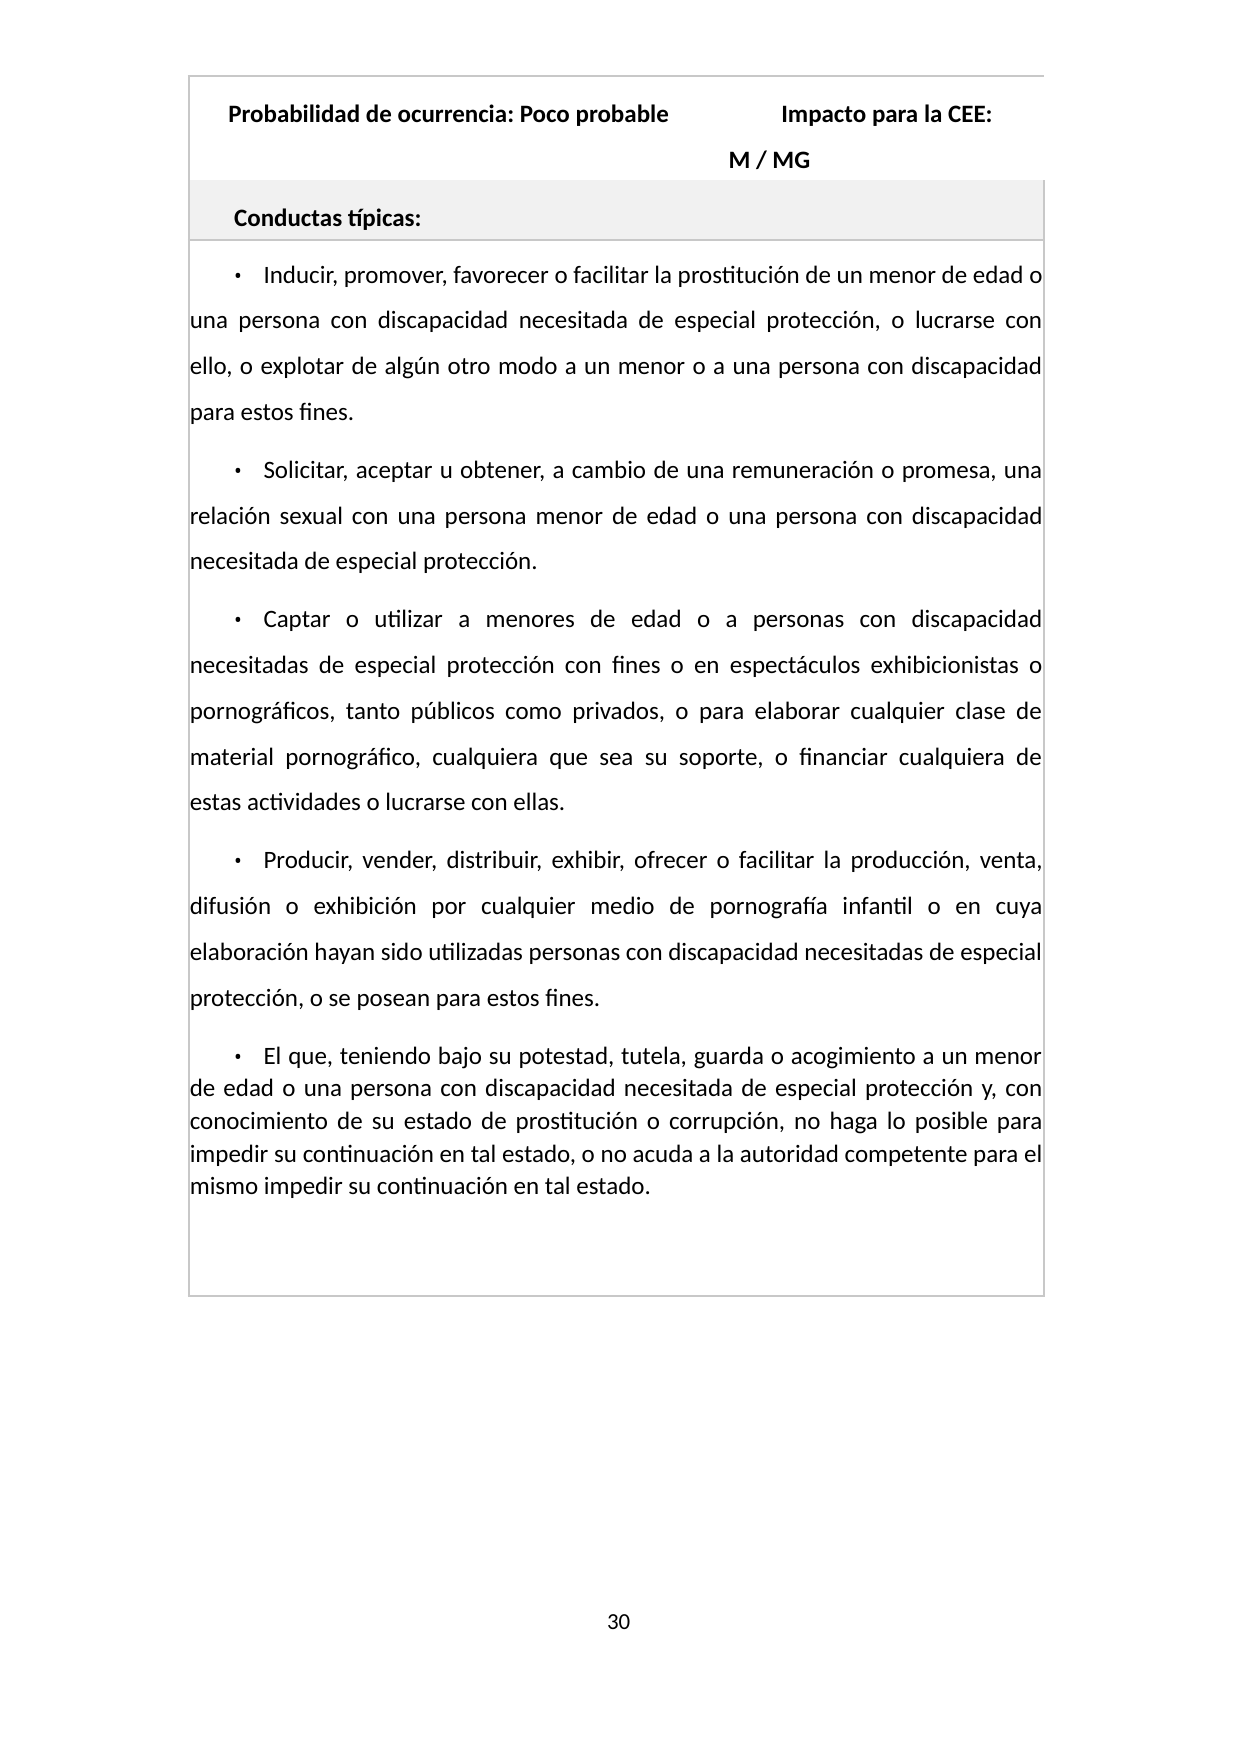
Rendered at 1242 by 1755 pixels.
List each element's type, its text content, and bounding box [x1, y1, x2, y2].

table_cell [1044, 75, 1049, 180]
table_cell Conductas típicas: [190, 180, 1043, 239]
table_cell Probabilidad de ocurrencia: Poco probable Impacto para la CEE: M / MG [190, 77, 1044, 180]
table_cell [1045, 239, 1049, 1295]
table_cell Inducir, promover, favorecer o facilitar la prostitución de un menor de edad o una persona con discapacidad necesitada de especial protección, o lucrarse con ello, o explotar de algún otro modo a un menor o a una persona con discapacidad para estos fines. Solicitar, aceptar u obtener, a cambio de una remuneración o promesa, una relación sexual con una persona menor de edad o una persona con discapacidad necesitada de especial protección. Captar o utilizar a menores de edad o a personas con discapacidad necesitadas de especial protección con fines o en espectáculos exhibicionistas o pornográficos, tanto públicos como privados, o para elaborar cualquier clase de material pornográfico, cualquiera que sea su soporte, o financiar cualquiera de estas actividades o lucrarse con ellas. Producir, vender, distribuir, exhibir, ofrecer o facilitar la producción, venta, difusión o exhibición por cualquier medio de pornografía infantil o en cuya elaboración hayan sido utilizadas personas con discapacidad necesitadas de especial protección, o se posean para estos fines. El que, teniendo bajo su potestad, tutela, guarda o acogimiento a un menor de edad o una persona con discapacidad necesitada de especial protección y, con conocimiento de su estado de prostitución o corrupción, no haga lo posible para impedir su continuación en tal estado, o no acuda a la autoridad competente para el mismo impedir su continuación en tal estado. [190, 241, 1043, 1295]
table_cell [1045, 180, 1049, 239]
